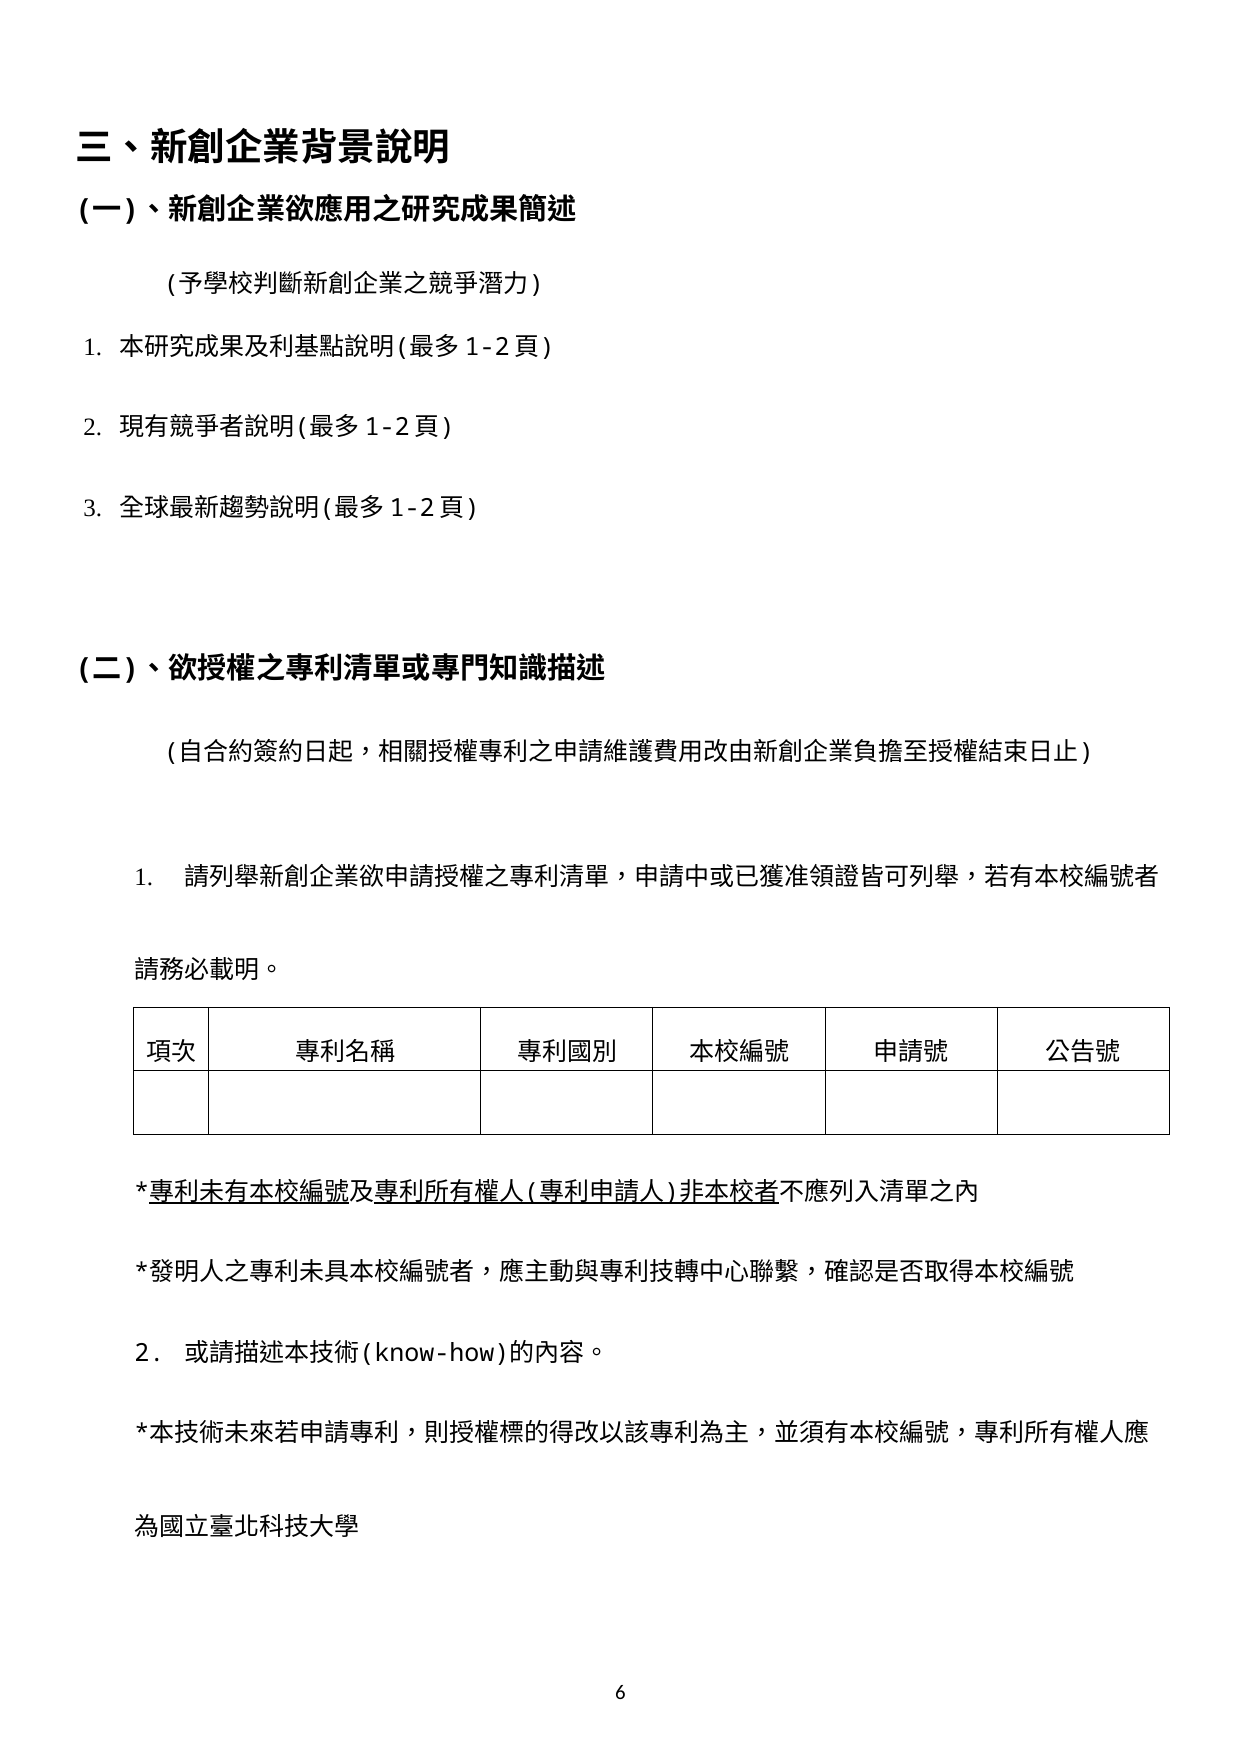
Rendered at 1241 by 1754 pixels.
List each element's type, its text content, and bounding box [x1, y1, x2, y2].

table_header 專利國別 [481, 1008, 652, 1070]
list 或請描述本技術(know-how)的內容。 [134, 1309, 1165, 1371]
list 本研究成果及利基點說明(最多1-2頁) [83, 302, 1165, 365]
table_cell [134, 1071, 208, 1134]
table_header 項次 [134, 1008, 208, 1070]
list 全球最新趨勢說明(最多1-2頁) [83, 464, 1165, 526]
list 請列舉新創企業欲申請授權之專利清單，申請中或已獲准領證皆可列舉，若有本校編號者請務必載明。 [134, 832, 1165, 989]
table_cell [481, 1071, 652, 1134]
text *本技術未來若申請專利，則授權標的得改以該專利為主，並須有本校編號，專利所有權人應為國立臺北科技大學 [134, 1389, 1165, 1546]
text (一)、新創企業欲應用之研究成果簡述 [75, 165, 1165, 227]
text (自合約簽約日起，相關授權專利之申請維護費用改由新創企業負擔至授權結束日止) [163, 707, 1165, 770]
table_header 公告號 [998, 1008, 1169, 1070]
text (二)、欲授權之專利清單或專門知識描述 [75, 624, 1165, 686]
table_cell [826, 1071, 997, 1134]
table_header 本校編號 [653, 1008, 825, 1070]
table_cell [653, 1071, 825, 1134]
table_header 申請號 [826, 1008, 997, 1070]
table_cell [209, 1071, 480, 1134]
table_cell [998, 1071, 1169, 1134]
table_header 專利名稱 [209, 1008, 480, 1070]
list 現有競爭者說明(最多1-2頁) [83, 383, 1165, 446]
text *專利未有本校編號及專利所有權人(專利申請人)非本校者不應列入清單之內 [134, 1147, 1165, 1210]
text (予學校判斷新創企業之競爭潛力) [163, 240, 1165, 302]
text 三、新創企業背景說明 [75, 102, 1165, 165]
text *發明人之專利未具本校編號者，應主動與專利技轉中心聯繫，確認是否取得本校編號 [134, 1228, 1165, 1291]
